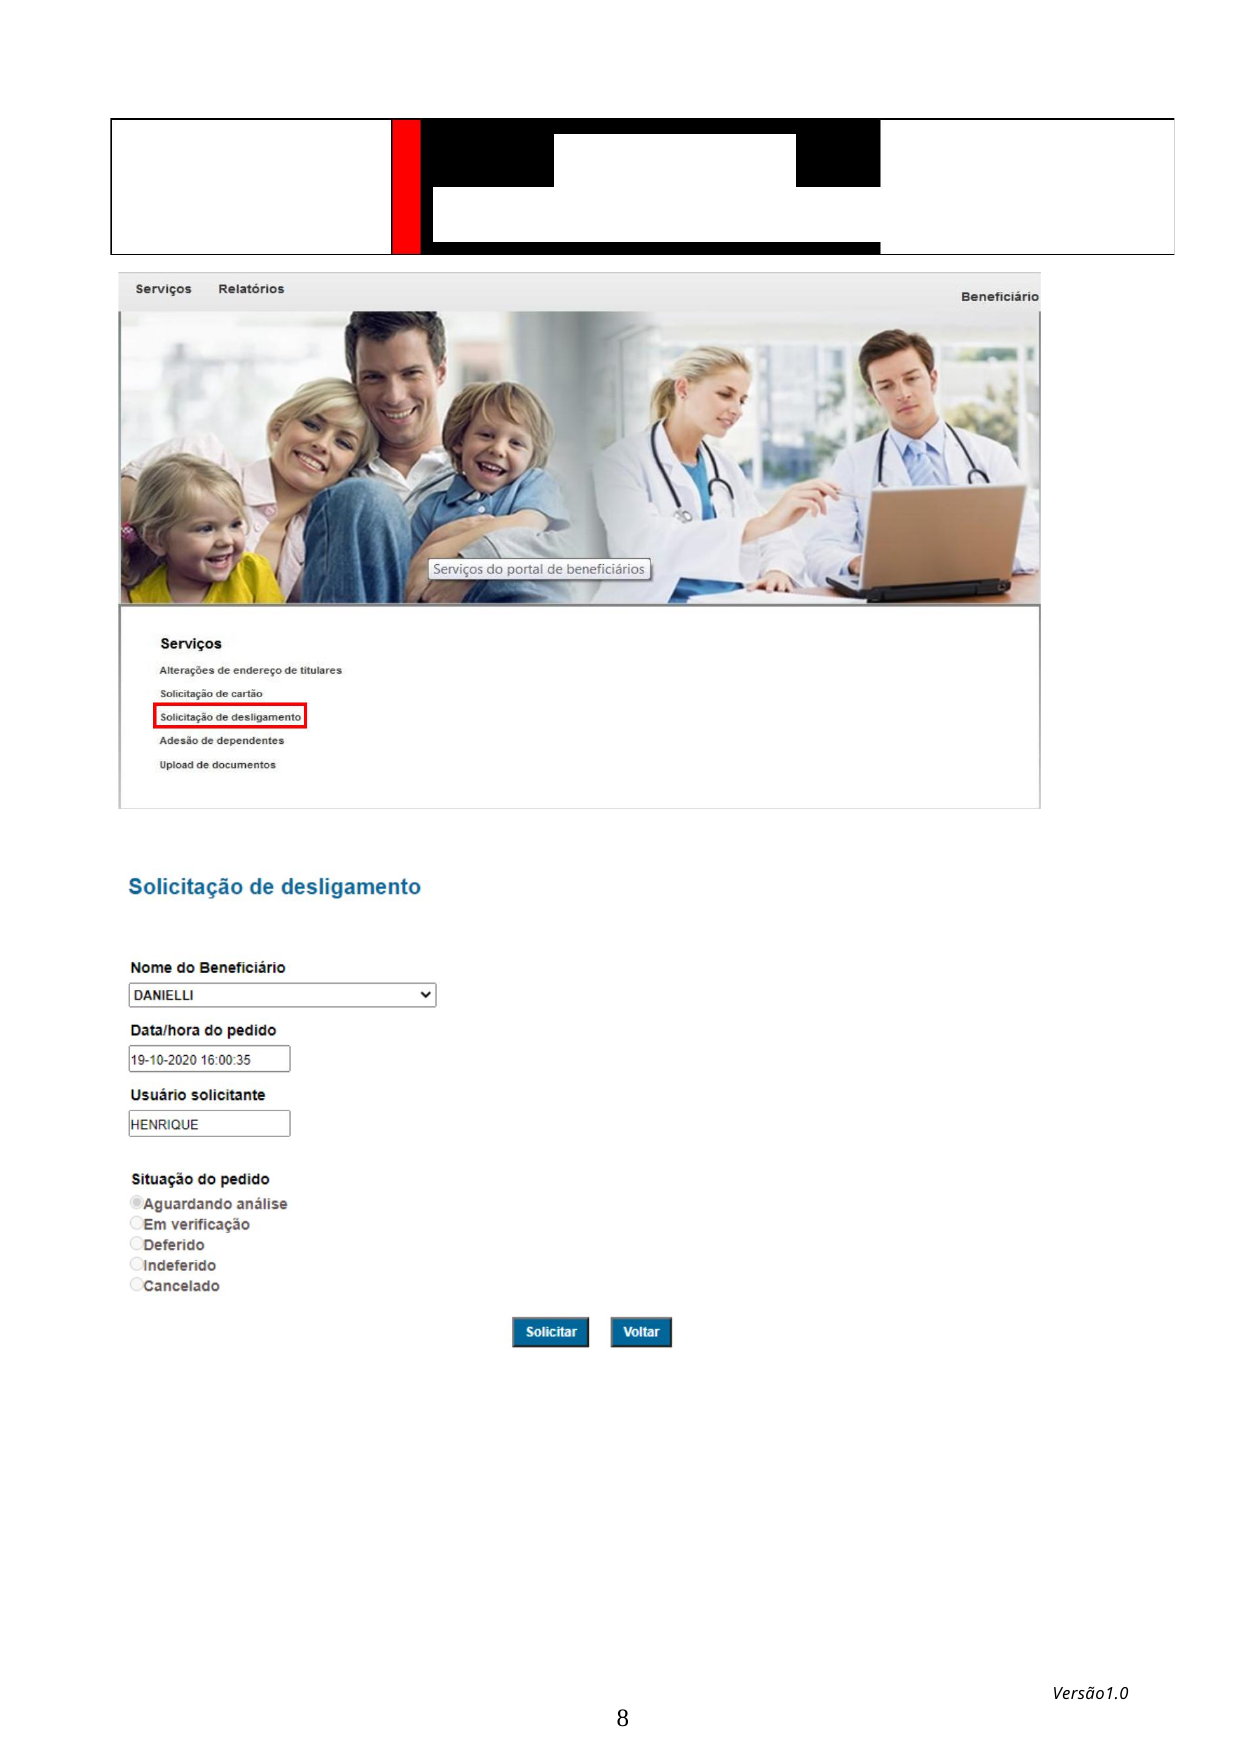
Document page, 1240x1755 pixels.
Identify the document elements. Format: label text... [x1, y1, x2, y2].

text PORTAL BENEFICIÁRIOS [441, 196, 923, 234]
picture [118, 272, 1041, 809]
picture [109, 837, 775, 1379]
text TUTORIAL [562, 143, 787, 183]
text 8 [616, 1705, 649, 1732]
text Versão1.0 [1052, 1683, 1138, 1703]
picture [110, 118, 1175, 255]
